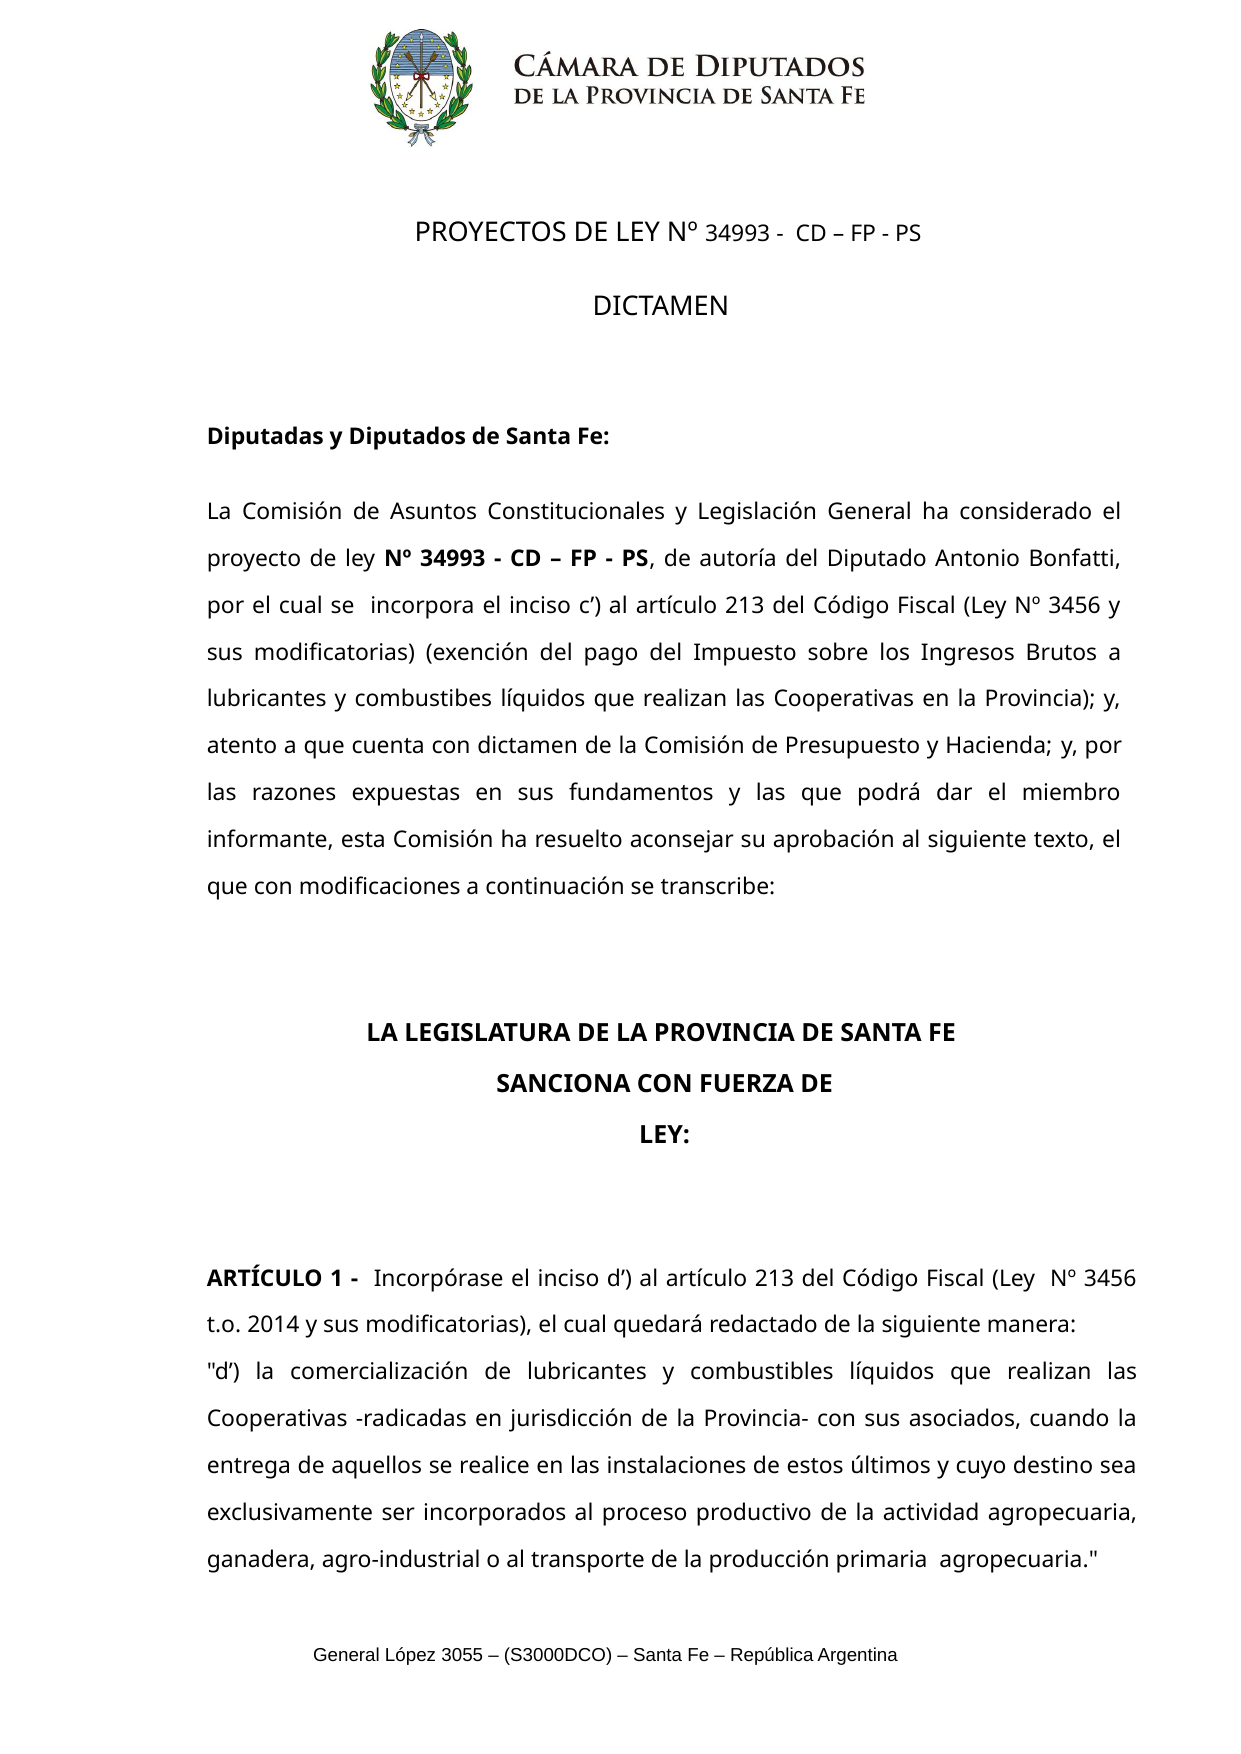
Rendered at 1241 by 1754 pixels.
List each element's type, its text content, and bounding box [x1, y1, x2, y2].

text LA LEGISLATURA DE LA PROVINCIA DE SANTA FE [207, 1014, 1122, 1049]
text PROYECTOS DE LEY Nº 34993 - CD – FP - PS [207, 213, 1122, 249]
subtitle Diputadas y Diputados de Santa Fe: [207, 420, 1122, 451]
text "d’) la comercialización de lubricantes y combustibles líquidos que realizan las Cooperativas -radicadas en jurisdicción de la Provincia- con sus asociados, cuando la entrega de aquellos se realice en las instalaciones de estos últimos y cuyo destino sea exclusivamente ser incorporados al proceso productivo de la actividad agropecuaria, ganadera, agro-industrial o al transporte de la producción primaria agropecuaria." [207, 1355, 1138, 1574]
text DICTAMEN [207, 286, 1122, 323]
text La Comisión de Asuntos Constitucionales y Legislación General ha considerado el proyecto de ley Nº 34993 - CD – FP - PS, de autoría del Diputado Antonio Bonfatti, por el cual se incorpora el inciso c’) al artículo 213 del Código Fiscal (Ley Nº 3456 y sus modificatorias) (exención del pago del Impuesto sobre los Ingresos Brutos a lubricantes y combustibes líquidos que realizan las Cooperativas en la Provincia); y, atento a que cuenta con dictamen de la Comisión de Presupuesto y Hacienda; y, por las razones expuestas en sus fundamentos y las que podrá dar el miembro informante, esta Comisión ha resuelto aconsejar su aprobación al siguiente texto, el que con modificaciones a continuación se transcribe: [207, 495, 1122, 901]
text SANCIONA CON FUERZA DE [207, 1066, 1122, 1100]
text LEY: [207, 1117, 1122, 1151]
text ARTÍCULO 1 - Incorpórase el inciso d’) al artículo 213 del Código Fiscal (Ley Nº 3456 t.o. 2014 y sus modificatorias), el cual quedará redactado de la siguiente manera: [207, 1261, 1138, 1339]
picture [370, 29, 865, 151]
